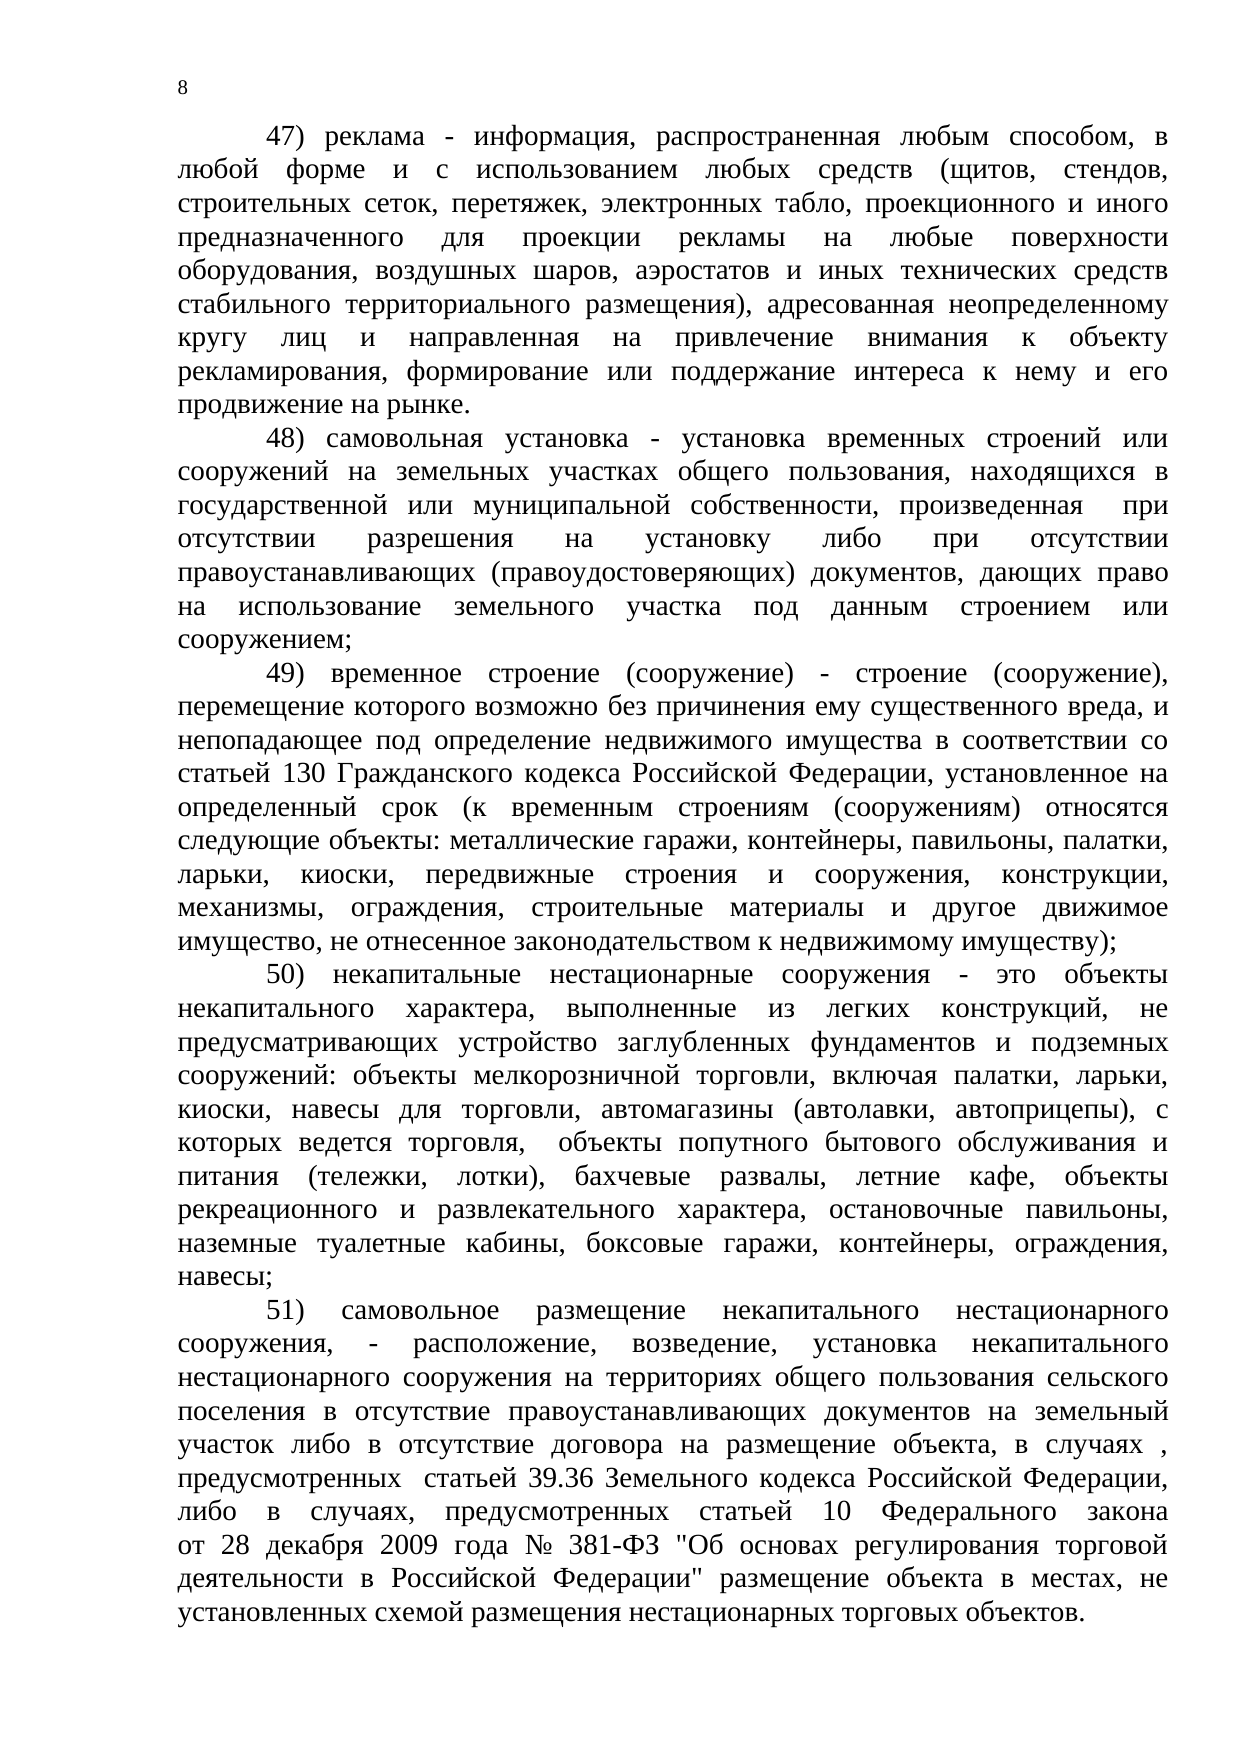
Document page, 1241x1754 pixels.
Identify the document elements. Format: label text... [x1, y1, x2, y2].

text 49) временное строение (сооружение) - строение (сооружение), перемещение которого возможно без причинения ему существенного вреда, и непопадающее под определение недвижимого имущества в соответствии со статьей 130 Гражданского кодекса Российской Федерации, установленное на определенный срок (к временным строениям (сооружениям) относятся следующие объекты: металлические гаражи, контейнеры, павильоны, палатки, ларьки, киоски, передвижные строения и сооружения, конструкции, механизмы, ограждения, строительные материалы и другое движимое имущество, не отнесенное законодательством к недвижимому имуществу); [177, 655, 1169, 957]
text 47) реклама - информация, распространенная любым способом, в любой форме и с использованием любых средств (щитов, стендов, строительных сеток, перетяжек, электронных табло, проекционного и иного предназначенного для проекции рекламы на любые поверхности оборудования, воздушных шаров, аэростатов и иных технических средств стабильного территориального размещения), адресованная неопределенному кругу лиц и направленная на привлечение внимания к объекту рекламирования, формирование или поддержание интереса к нему и его продвижение на рынке. [177, 118, 1169, 420]
text 51) самовольное размещение некапитального нестационарного сооружения, - расположение, возведение, установка некапитального нестационарного сооружения на территориях общего пользования сельского поселения в отсутствие правоустанавливающих документов на земельный участок либо в отсутствие договора на размещение объекта, в случаях , предусмотренных статьей 39.36 Земельного кодекса Российской Федерации, либо в случаях, предусмотренных статьей 10 Федерального закона от 28 декабря 2009 года № 381-ФЗ "Об основах регулирования торговой деятельности в Российской Федерации" размещение объекта в местах, не установленных схемой размещения нестационарных торговых объектов. [177, 1292, 1169, 1627]
text 48) самовольная установка - установка временных строений или сооружений на земельных участках общего пользования, находящихся в государственной или муниципальной собственности, произведенная при отсутствии разрешения на установку либо при отсутствии правоустанавливающих (правоудостоверяющих) документов, дающих право на использование земельного участка под данным строением или сооружением; [177, 420, 1169, 655]
text 50) некапитальные нестационарные сооружения - это объекты некапитального характера, выполненные из легких конструкций, не предусматривающих устройство заглубленных фундаментов и подземных сооружений: объекты мелкорозничной торговли, включая палатки, ларьки, киоски, навесы для торговли, автомагазины (автолавки, автоприцепы), с которых ведется торговля, объекты попутного бытового обслуживания и питания (тележки, лотки), бахчевые развалы, летние кафе, объекты рекреационного и развлекательного характера, остановочные павильоны, наземные туалетные кабины, боксовые гаражи, контейнеры, ограждения, навесы; [177, 957, 1169, 1292]
